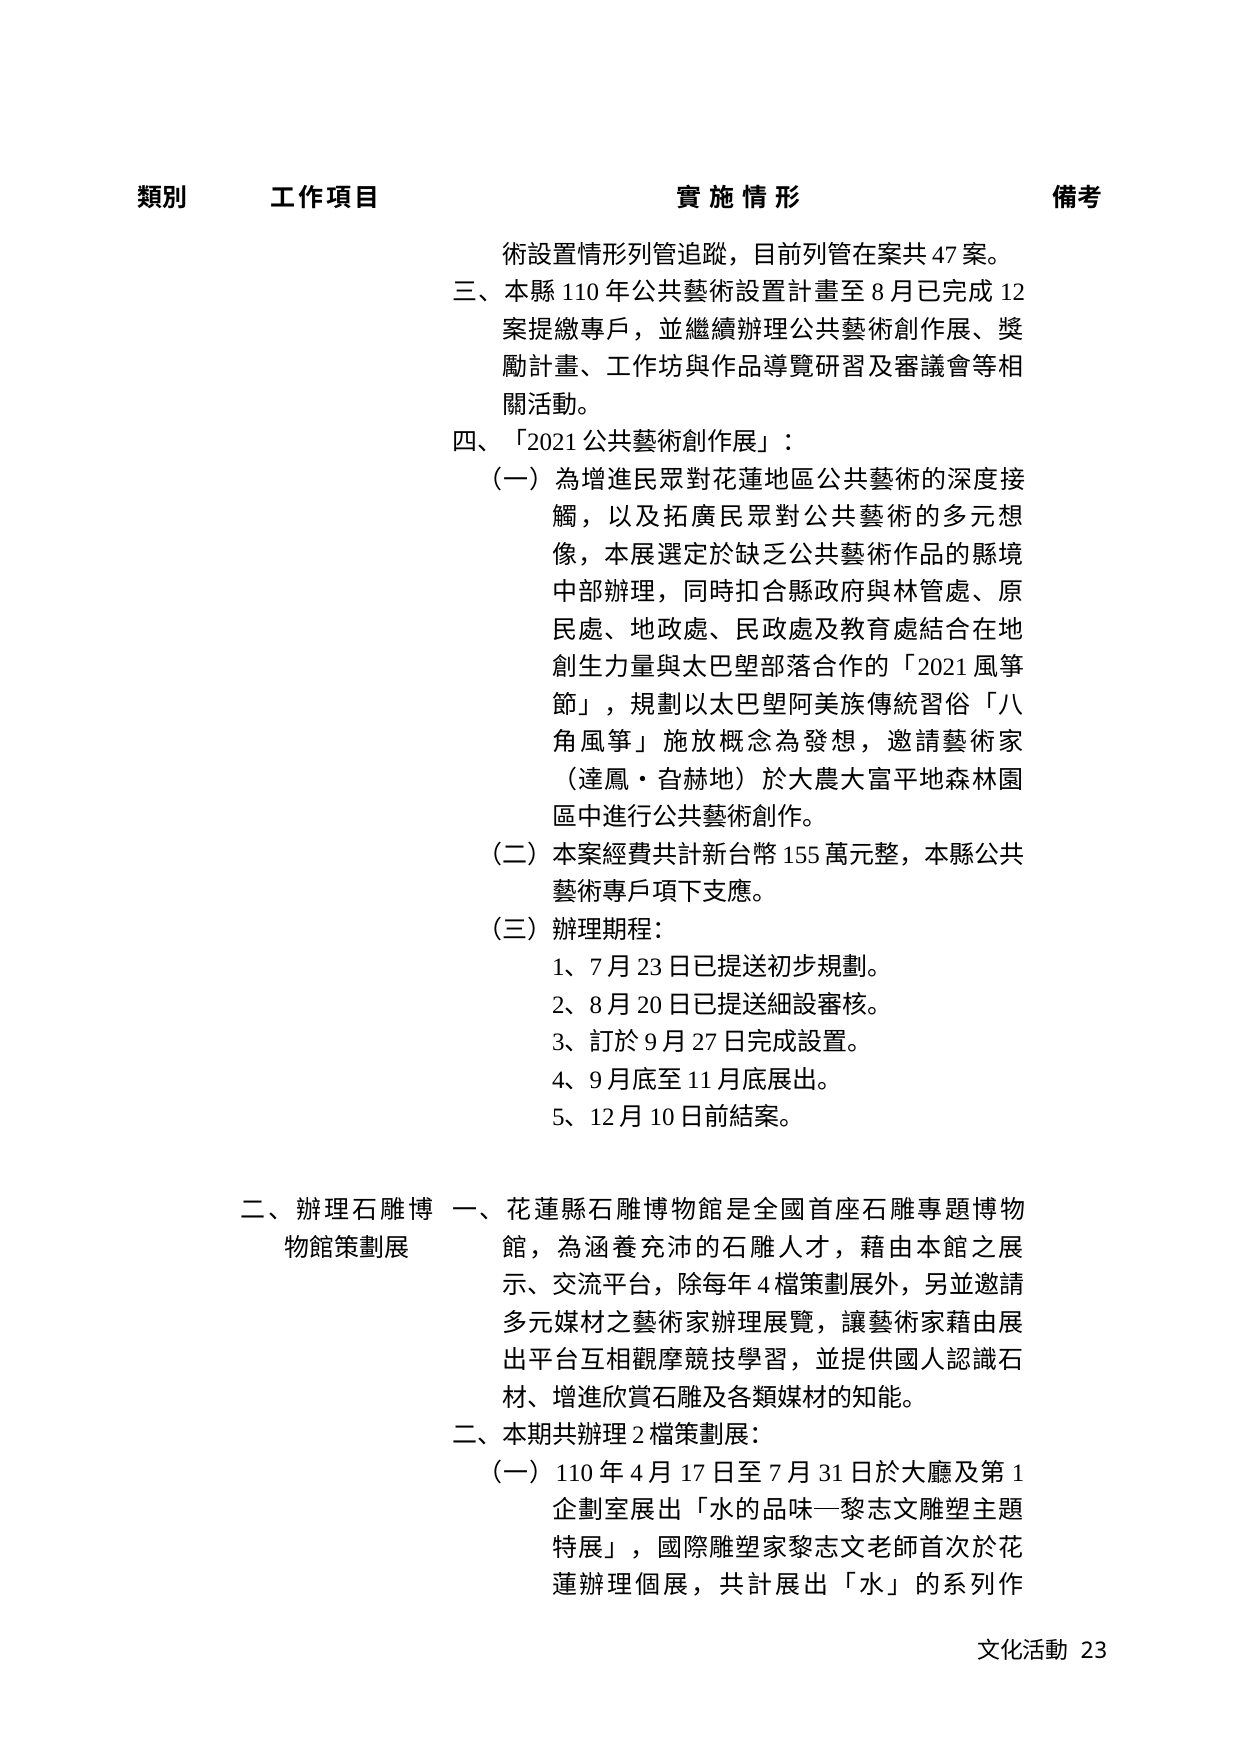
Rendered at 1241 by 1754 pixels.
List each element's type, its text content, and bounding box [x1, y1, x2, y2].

table_cell 一、花蓮縣石雕博物館是全國首座石雕專題博物館，為涵養充沛的石雕人才，藉由本館之展示、交流平台，除每年4檔策劃展外，另並邀請多元媒材之藝術家辦理展覽，讓藝術家藉由展出平台互相觀摩競技學習，並提供國人認識石材、增進欣賞石雕及各類媒材的知能。 二、本期共辦理2檔策劃展： （一）110年4月17日至7月31日於大廳及第1企劃室展出「水的品味─黎志文雕塑主題特展」，國際雕塑家黎志文老師首次於花蓮辦理個展，共計展出「水」的系列作 [443, 1180, 1033, 1610]
table_cell [207, 225, 443, 1180]
table_cell [1034, 225, 1122, 1180]
table_cell 二、辦理石雕博物館策劃展 [207, 1180, 443, 1610]
table_header 工作項目 [207, 165, 443, 224]
table_cell [118, 1180, 207, 1610]
table_header 類別 [118, 165, 207, 224]
table_cell [1034, 1180, 1122, 1610]
table_cell [118, 225, 207, 1180]
table_header 實施情形 [443, 165, 1033, 224]
table_cell 術設置情形列管追蹤，目前列管在案共47案。 三、本縣110年公共藝術設置計畫至8月已完成12案提繳專戶，並繼續辦理公共藝術創作展、獎勵計畫、工作坊與作品導覽研習及審議會等相關活動。 四、「2021公共藝術創作展」： （一）為增進民眾對花蓮地區公共藝術的深度接觸，以及拓廣民眾對公共藝術的多元想像，本展選定於缺乏公共藝術作品的縣境中部辦理，同時扣合縣政府與林管處、原民處、地政處、民政處及教育處結合在地創生力量與太巴塱部落合作的「2021風箏節」，規劃以太巴塱阿美族傳統習俗「八角風箏」施放概念為發想，邀請藝術家（達鳳‧旮赫地）於大農大富平地森林園區中進行公共藝術創作。 （二）本案經費共計新台幣155萬元整，本縣公共藝術專戶項下支應。 （三）辦理期程： 1、7月23日已提送初步規劃。 2、8月20日已提送細設審核。 3、訂於9月27日完成設置。 4、9月底至11月底展出。 5、12月10日前結案。 [443, 225, 1033, 1180]
table_header 備考 [1034, 165, 1122, 224]
